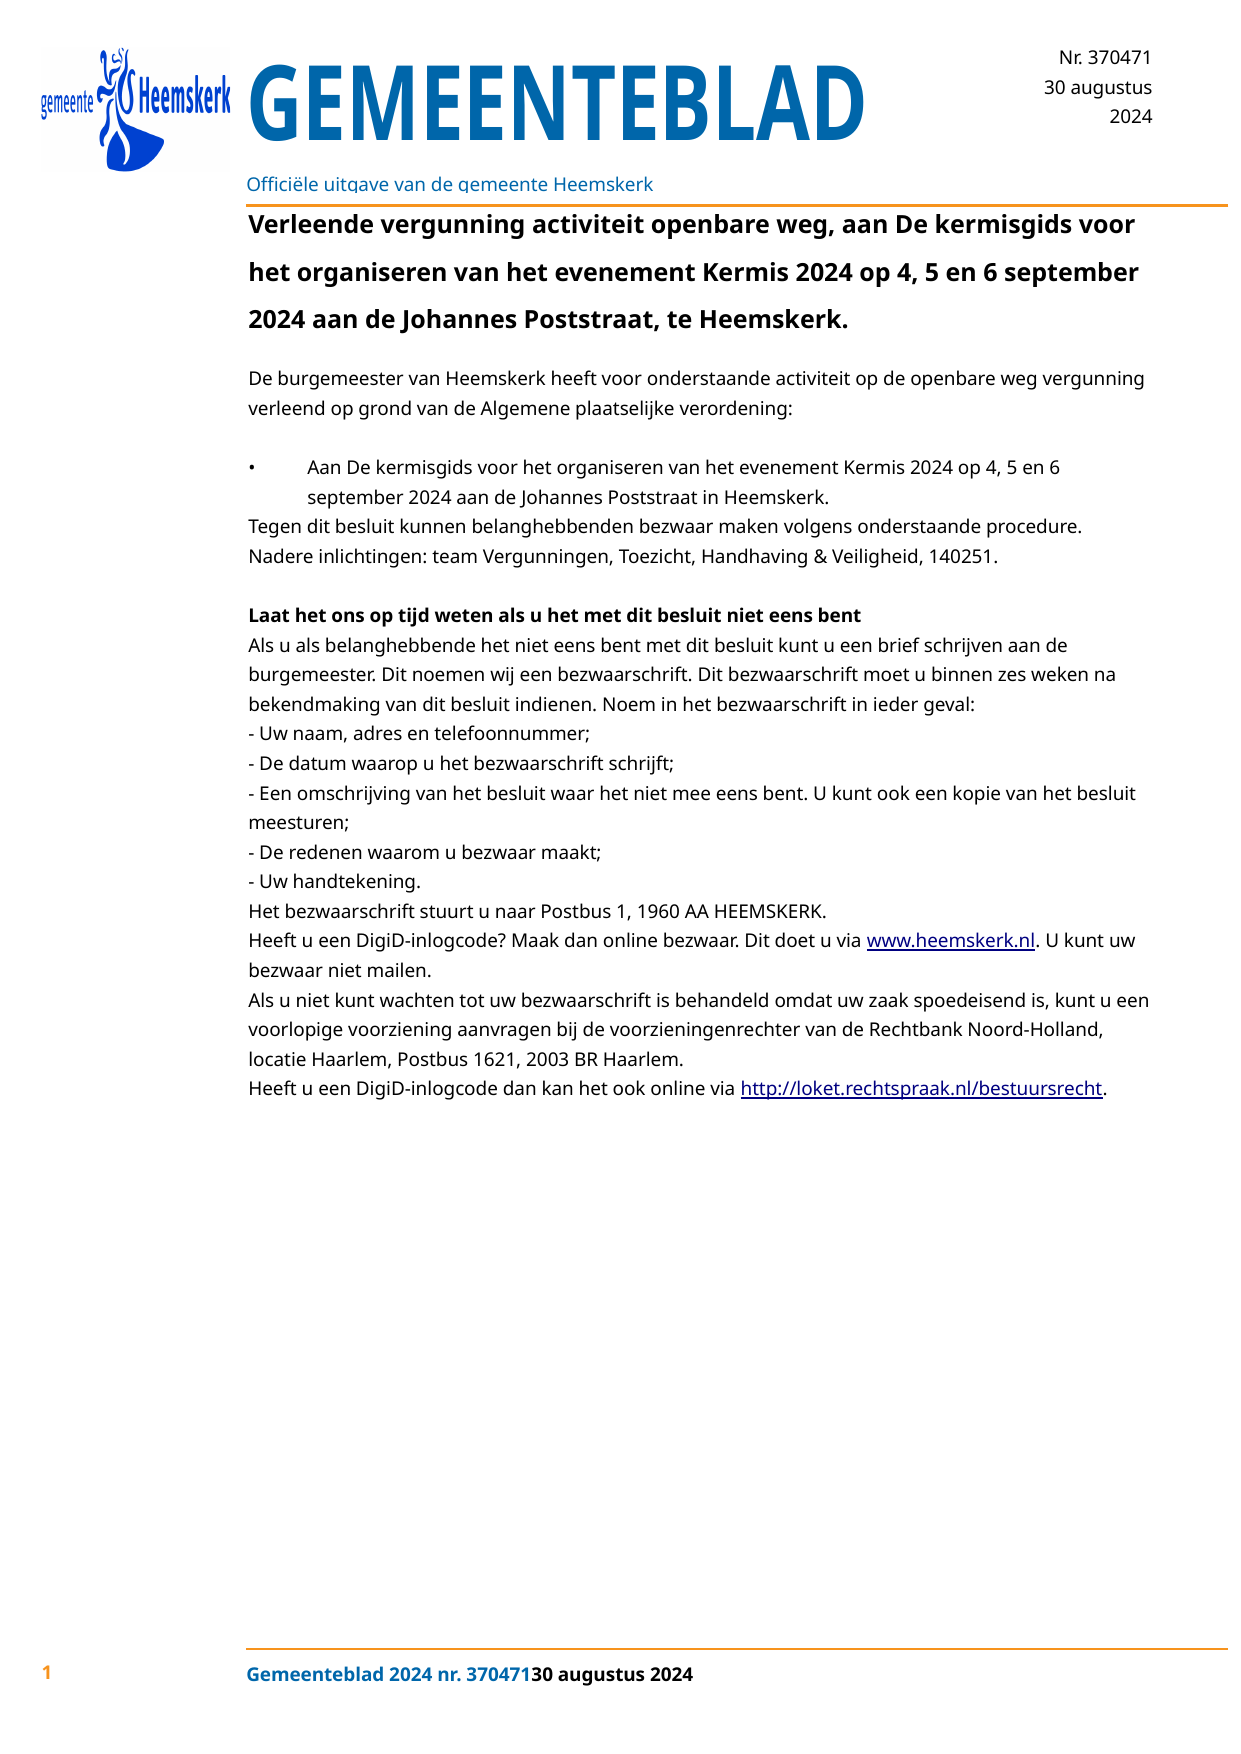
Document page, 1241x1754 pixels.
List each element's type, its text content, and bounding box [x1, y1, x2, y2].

text Het bezwaarschrift stuurt u naar Postbus 1, 1960 AA HEEMSKERK. [248, 898, 1152, 924]
text Tegen dit besluit kunnen belanghebbenden bezwaar maken volgens onderstaande procedure. Nadere inlichtingen: team Vergunningen, Toezicht, Handhaving & Veiligheid, 140251. [248, 513, 1152, 569]
text Als u als belanghebbende het niet eens bent met dit besluit kunt u een brief schrijven aan de burgemeester. Dit noemen wij een bezwaarschrift. Dit bezwaarschrift moet u binnen zes weken na bekendmaking van dit besluit indienen. Noem in het bezwaarschrift in ieder geval: [248, 632, 1152, 717]
list Aan De kermisgids voor het organiseren van het evenement Kermis 2024 op 4, 5 en 6 september 2024 aan de Johannes Poststraat in Heemskerk. [248, 454, 1152, 509]
text Als u niet kunt wachten tot uw bezwaarschrift is behandeld omdat uw zaak spoedeisend is, kunt u een voorlopige voorziening aanvragen bij de voorzieningenrechter van de Rechtbank Noord-Holland, locatie Haarlem, Postbus 1621, 2003 BR Haarlem. [248, 987, 1152, 1072]
text - Uw handtekening. [248, 868, 1152, 894]
text - De redenen waarom u bezwaar maakt; [248, 839, 1152, 864]
text De burgemeester van Heemskerk heeft voor onderstaande activiteit op de openbare weg vergunning verleend op grond van de Algemene plaatselijke verordening: [248, 366, 1152, 421]
text Heeft u een DigiD-inlogcode dan kan het ook online via http://loket.rechtspraak.nl/bestuursrecht. [248, 1076, 1152, 1101]
text Heeft u een DigiD-inlogcode? Maak dan online bezwaar. Dit doet u via www.heemskerk.nl. U kunt uw bezwaar niet mailen. [248, 928, 1152, 983]
picture [41, 47, 231, 172]
text - Een omschrijving van het besluit waar het niet mee eens bent. U kunt ook een kopie van het besluit meesturen; [248, 780, 1152, 835]
text Laat het ons op tijd weten als u het met dit besluit niet eens bent [248, 602, 1152, 628]
text Verleende vergunning activiteit openbare weg, aan De kermisgids voor het organiseren van het evenement Kermis 2024 op 4, 5 en 6 september 2024 aan de Johannes Poststraat, te Heemskerk. [248, 207, 1152, 336]
text - Uw naam, adres en telefoonnummer; [248, 721, 1152, 746]
text - De datum waarop u het bezwaarschrift schrijft; [248, 750, 1152, 776]
